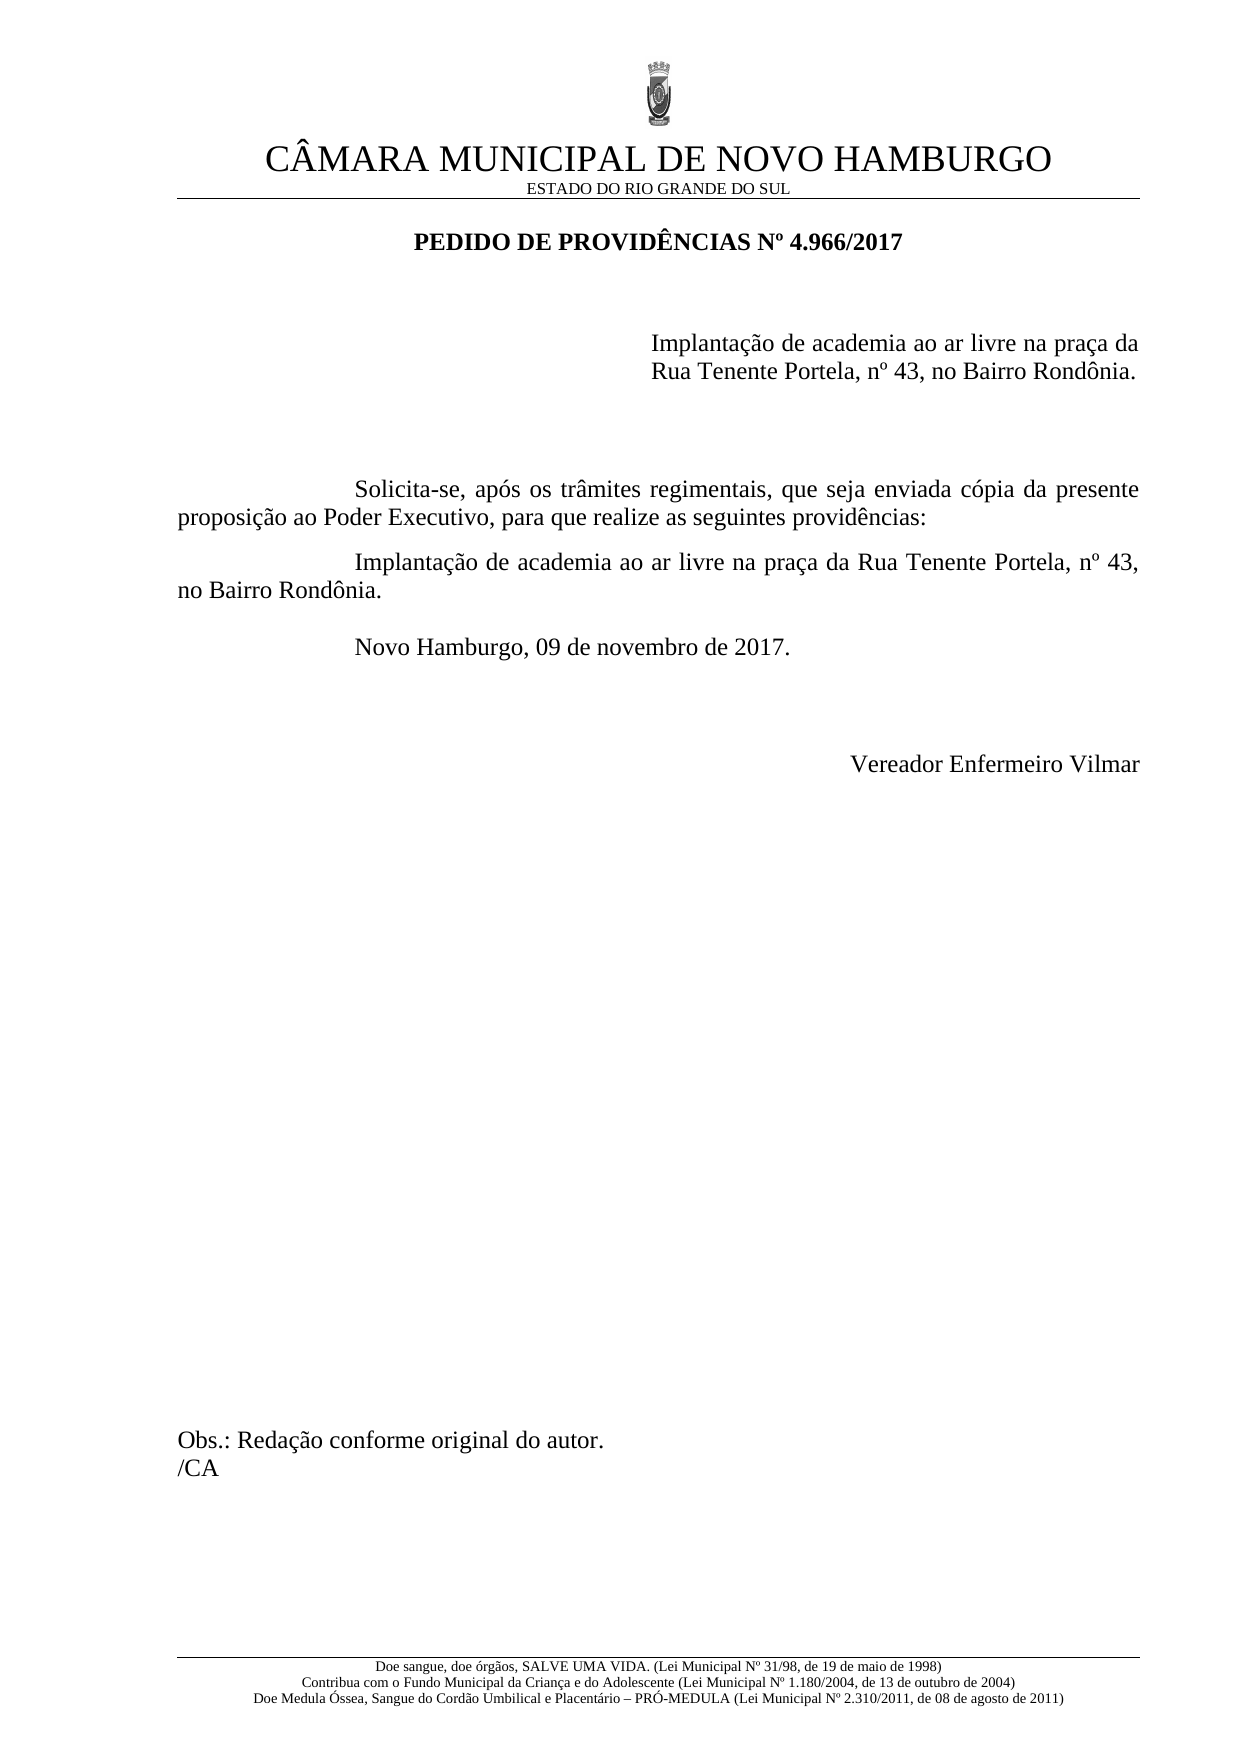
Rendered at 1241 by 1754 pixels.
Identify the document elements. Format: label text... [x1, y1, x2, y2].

text PEDIDO DE PROVIDÊNCIAS Nº 4.966/2017 [177, 228, 1140, 256]
text Solicita-se, após os trâmites regimentais, que seja enviada cópia da presente proposição ao Poder Executivo, para que realize as seguintes providências: [177, 475, 1140, 531]
text Vereador Enfermeiro Vilmar [177, 750, 1140, 777]
text Obs.: Redação conforme original do autor. [177, 1426, 1140, 1454]
text /CA [177, 1454, 1140, 1482]
text Implantação de academia ao ar livre na praça da Rua Tenente Portela, nº 43, no Bairro Rondônia. [651, 329, 1140, 384]
text Implantação de academia ao ar livre na praça da Rua Tenente Portela, nº 43, no Bairro Rondônia. [177, 548, 1140, 604]
text Novo Hamburgo, 09 de novembro de 2017. [177, 633, 1140, 661]
